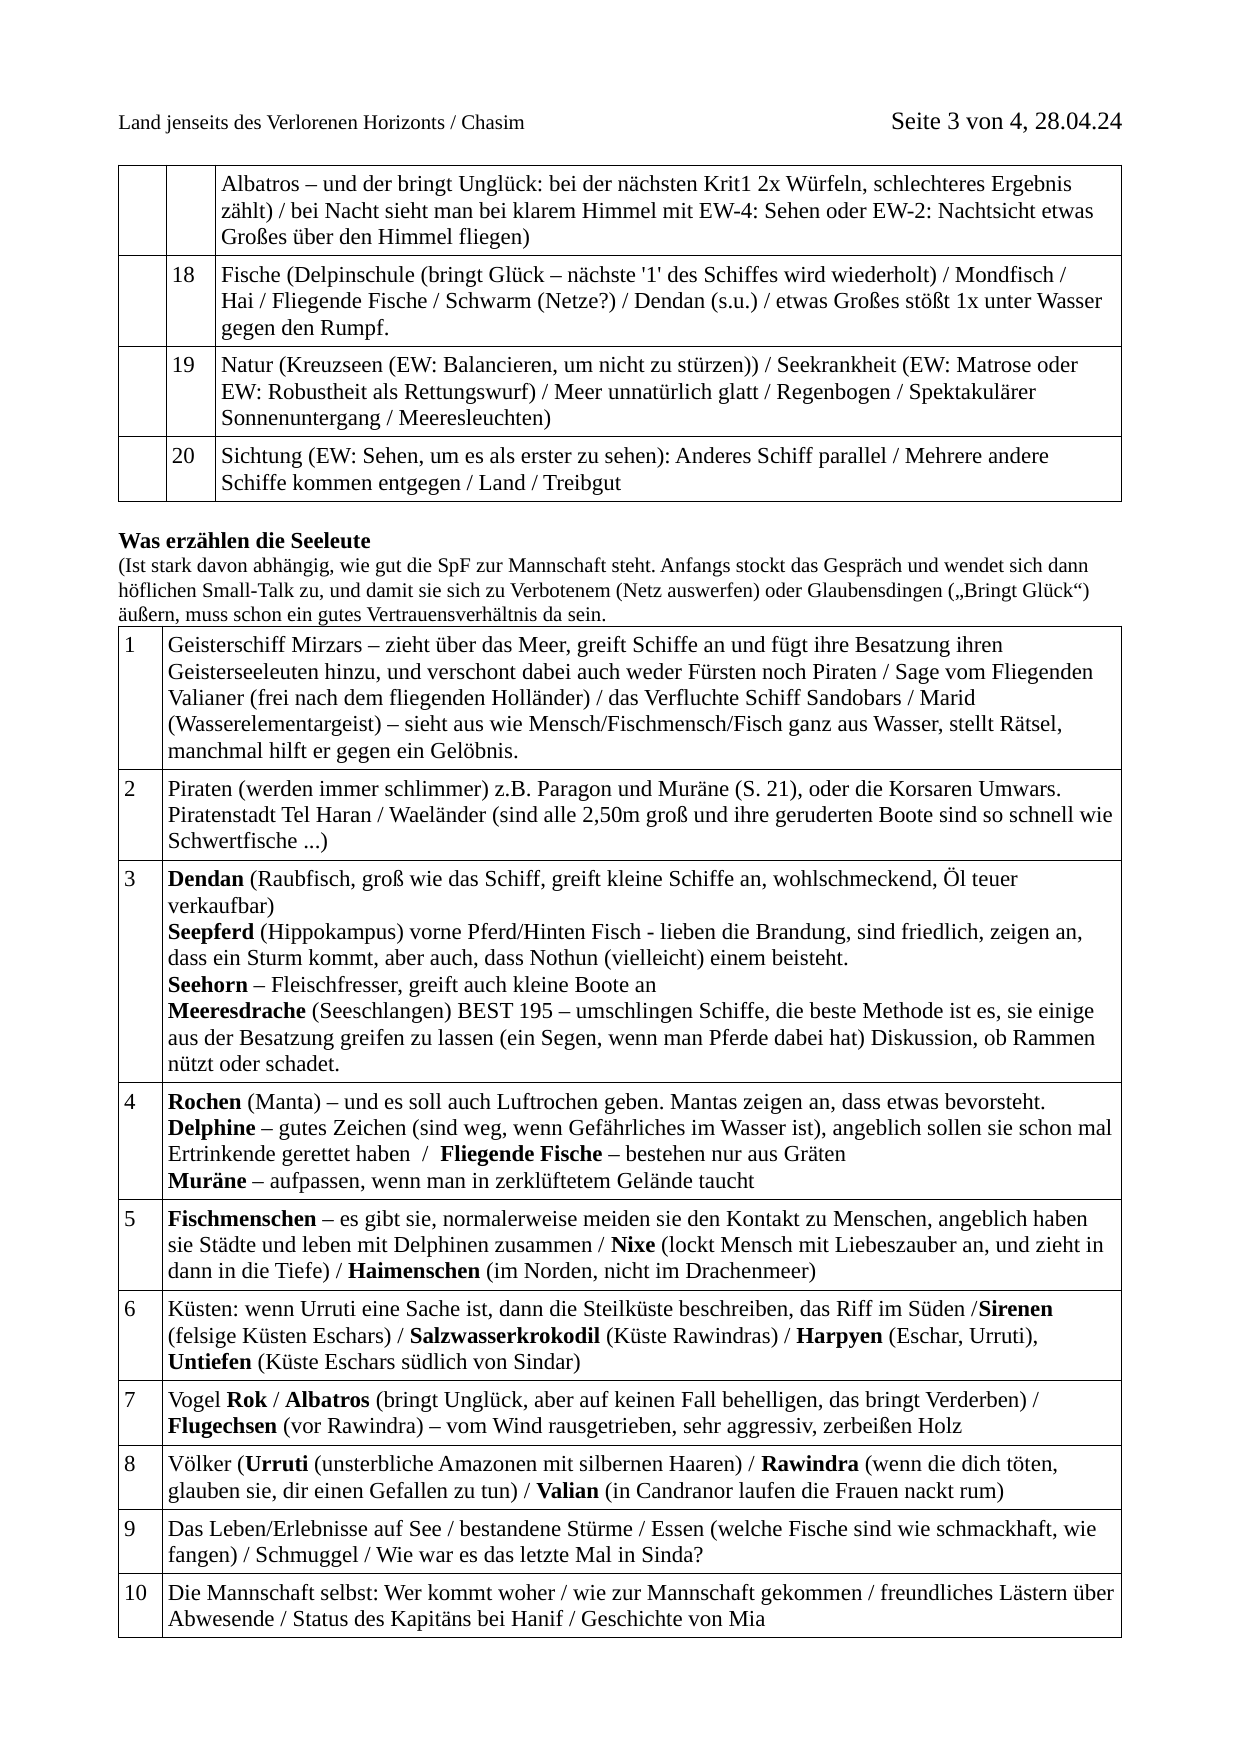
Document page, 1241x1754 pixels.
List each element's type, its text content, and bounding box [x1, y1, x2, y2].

table_cell Fische (Delpinschule (bringt Glück – nächste '1' des Schiffes wird wiederholt) / Mondfisch / Hai / Fliegende Fische / Schwarm (Netze?) / Dendan (s.u.) / etwas Großes stößt 1x unter Wasser gegen den Rumpf. [216, 256, 1121, 346]
table_cell Albatros – und der bringt Unglück: bei der nächsten Krit1 2x Würfeln, schlechteres Ergebnis zählt) / bei Nacht sieht man bei klarem Himmel mit EW-4: Sehen oder EW-2: Nachtsicht etwas Großes über den Himmel fliegen) [216, 166, 1121, 255]
table_header Geisterschiff Mirzars – zieht über das Meer, greift Schiffe an und fügt ihre Besatzung ihren Geisterseeleuten hinzu, und verschont dabei auch weder Fürsten noch Piraten / Sage vom Fliegenden Valianer (frei nach dem fliegenden Holländer) / das Verfluchte Schiff Sandobars / Marid (Wasserelementargeist) – sieht aus wie Mensch/Fischmensch/Fisch ganz aus Wasser, stellt Rätsel, manchmal hilft er gegen ein Gelöbnis. [163, 627, 1121, 769]
table_cell Das Leben/Erlebnisse auf See / bestandene Stürme / Essen (welche Fische sind wie schmackhaft, wie fangen) / Schmuggel / Wie war es das letzte Mal in Sinda? [163, 1510, 1121, 1573]
table_cell 8 [119, 1446, 162, 1509]
table_cell Die Mannschaft selbst: Wer kommt woher / wie zur Mannschaft gekommen / freundliches Lästern über Abwesende / Status des Kapitäns bei Hanif / Geschichte von Mia [163, 1574, 1121, 1637]
table_cell [167, 166, 215, 255]
table_cell 19 [167, 347, 215, 436]
text Was erzählen die Seeleute [118, 527, 1122, 553]
table_cell [119, 166, 166, 255]
table_cell 20 [167, 437, 215, 501]
table_cell Vogel Rok / Albatros (bringt Unglück, aber auf keinen Fall behelligen, das bringt Verderben) / Flugechsen (vor Rawindra) – vom Wind rausgetrieben, sehr aggressiv, zerbeißen Holz [163, 1381, 1121, 1444]
table_cell 7 [119, 1381, 162, 1444]
table_cell 10 [119, 1574, 162, 1637]
table_header 1 [119, 627, 162, 769]
table_cell Piraten (werden immer schlimmer) z.B. Paragon und Muräne (S. 21), oder die Korsaren Umwars. Piratenstadt Tel Haran / Waeländer (sind alle 2,50m groß und ihre geruderten Boote sind so schnell wie Schwertfische ...) [163, 770, 1121, 859]
table_cell Fischmenschen – es gibt sie, normalerweise meiden sie den Kontakt zu Menschen, angeblich haben sie Städte und leben mit Delphinen zusammen / Nixe (lockt Mensch mit Liebeszauber an, und zieht in dann in die Tiefe) / Haimenschen (im Norden, nicht im Drachenmeer) [163, 1200, 1121, 1289]
table_cell 3 [119, 861, 162, 1082]
table_cell 4 [119, 1083, 162, 1199]
table_cell Natur (Kreuzseen (EW: Balancieren, um nicht zu stürzen)) / Seekrankheit (EW: Matrose oder EW: Robustheit als Rettungswurf) / Meer unnatürlich glatt / Regenbogen / Spektakulärer Sonnenuntergang / Meeresleuchten) [216, 347, 1121, 436]
text (Ist stark davon abhängig, wie gut die SpF zur Mannschaft steht. Anfangs stockt das Gespräch und wendet sich dann höflichen Small-Talk zu, und damit sie sich zu Verbotenem (Netz auswerfen) oder Glaubensdingen („Bringt Glück“) äußern, muss schon ein gutes Vertrauensverhältnis da sein. [118, 553, 1122, 626]
table_cell Sichtung (EW: Sehen, um es als erster zu sehen): Anderes Schiff parallel / Mehrere andere Schiffe kommen entgegen / Land / Treibgut [216, 437, 1121, 501]
table_cell [119, 347, 166, 436]
table_cell 6 [119, 1291, 162, 1380]
table_cell [119, 437, 166, 501]
table_cell 18 [167, 256, 215, 346]
table_cell Küsten: wenn Urruti eine Sache ist, dann die Steilküste beschreiben, das Riff im Süden /Sirenen (felsige Küsten Eschars) / Salzwasserkrokodil (Küste Rawindras) / Harpyen (Eschar, Urruti), Untiefen (Küste Eschars südlich von Sindar) [163, 1291, 1121, 1380]
table_cell [119, 256, 166, 346]
table_cell Dendan (Raubfisch, groß wie das Schiff, greift kleine Schiffe an, wohlschmeckend, Öl teuer verkaufbar) Seepferd (Hippokampus) vorne Pferd/Hinten Fisch - lieben die Brandung, sind friedlich, zeigen an, dass ein Sturm kommt, aber auch, dass Nothun (vielleicht) einem beisteht. Seehorn – Fleischfresser, greift auch kleine Boote an Meeresdrache (Seeschlangen) BEST 195 – umschlingen Schiffe, die beste Methode ist es, sie einige aus der Besatzung greifen zu lassen (ein Segen, wenn man Pferde dabei hat) Diskussion, ob Rammen nützt oder schadet. [163, 861, 1121, 1082]
table_cell 9 [119, 1510, 162, 1573]
table_cell 5 [119, 1200, 162, 1289]
table_cell Völker (Urruti (unsterbliche Amazonen mit silbernen Haaren) / Rawindra (wenn die dich töten, glauben sie, dir einen Gefallen zu tun) / Valian (in Candranor laufen die Frauen nackt rum) [163, 1446, 1121, 1509]
table_cell 2 [119, 770, 162, 859]
table_cell Rochen (Manta) – und es soll auch Luftrochen geben. Mantas zeigen an, dass etwas bevorsteht. Delphine – gutes Zeichen (sind weg, wenn Gefährliches im Wasser ist), angeblich sollen sie schon mal Ertrinkende gerettet haben / Fliegende Fische – bestehen nur aus Gräten Muräne – aufpassen, wenn man in zerklüftetem Gelände taucht [163, 1083, 1121, 1199]
